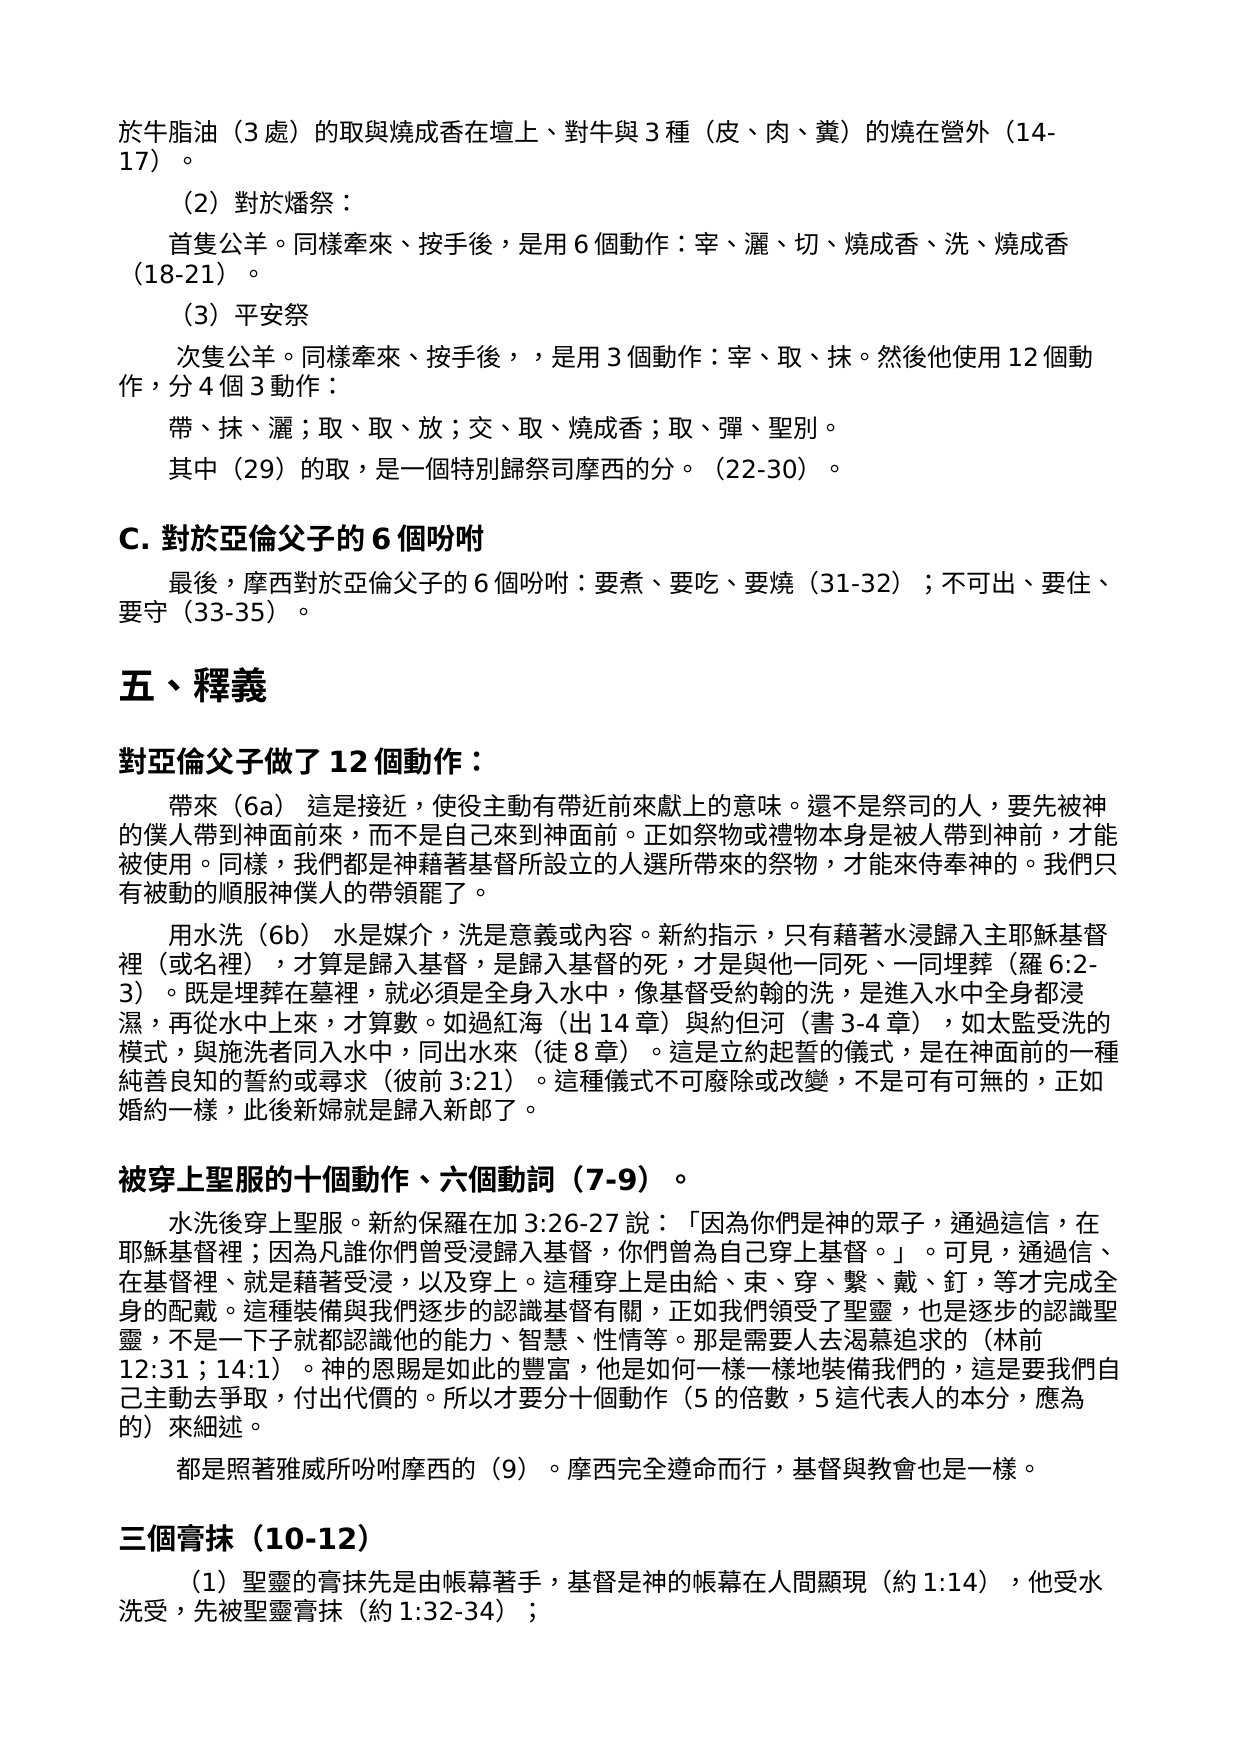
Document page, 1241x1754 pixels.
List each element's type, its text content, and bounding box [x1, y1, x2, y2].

text （2）對於燔祭： [118, 189, 1122, 218]
text 於牛脂油（3處）的取與燒成香在壇上、對牛與3種（皮、肉、糞）的燒在營外（14-17）。 [118, 118, 1122, 176]
subtitle 五、釋義 [118, 664, 1122, 708]
text 次隻公羊。同樣牽來、按手後，，是用3個動作：宰、取、抹。然後他使用12個動作，分4個3動作： [118, 343, 1122, 401]
text 最後，摩西對於亞倫父子的6個吩咐：要煮、要吃、要燒（31-32）；不可出、要住、要守（33-35）。 [118, 569, 1122, 627]
text 首隻公羊。同樣牽來、按手後，是用6個動作：宰、灑、切、燒成香、洗、燒成香（18-21）。 [118, 231, 1122, 289]
subtitle 被穿上聖服的十個動作、六個動詞（7-9）。 [118, 1163, 1122, 1197]
subtitle C. 對於亞倫父子的6個吩咐 [118, 522, 1122, 556]
text 都是照著雅威所吩咐摩西的（9）。摩西完全遵命而行，基督與教會也是一樣。 [118, 1455, 1122, 1484]
text 帶來（6a） 這是接近，使役主動有帶近前來獻上的意味。還不是祭司的人，要先被神的僕人帶到神面前來，而不是自己來到神面前。正如祭物或禮物本身是被人帶到神前，才能被使用。同樣，我們都是神藉著基督所設立的人選所帶來的祭物，才能來侍奉神的。我們只有被動的順服神僕人的帶領罷了。 [118, 792, 1122, 909]
text 其中（29）的取，是一個特別歸祭司摩西的分。（22-30）。 [118, 456, 1122, 485]
text （3）平安祭 [118, 301, 1122, 331]
subtitle 三個膏抹（10-12） [118, 1522, 1122, 1556]
text 用水洗（6b） 水是媒介，洗是意義或內容。新約指示，只有藉著水浸歸入主耶穌基督裡（或名裡），才算是歸入基督，是歸入基督的死，才是與他一同死、一同埋葬（羅6:2-3）。既是埋葬在墓裡，就必須是全身入水中，像基督受約翰的洗，是進入水中全身都浸濕，再從水中上來，才算數。如過紅海（出14章）與約但河（書3-4章），如太監受洗的模式，與施洗者同入水中，同出水來（徒8章）。這是立約起誓的儀式，是在神面前的一種純善良知的誓約或尋求（彼前3:21）。這種儀式不可廢除或改變，不是可有可無的，正如婚約一樣，此後新婦就是歸入新郎了。 [118, 921, 1122, 1126]
subtitle 對亞倫父子做了12個動作： [118, 746, 1122, 780]
text 帶、抹、灑；取、取、放；交、取、燒成香；取、彈、聖別。 [118, 414, 1122, 443]
text （1）聖靈的膏抹先是由帳幕著手，基督是神的帳幕在人間顯現（約1:14），他受水洗受，先被聖靈膏抹（約1:32-34）； [118, 1568, 1122, 1627]
text 水洗後穿上聖服。新約保羅在加3:26-27說：「因為你們是神的眾子，通過這信，在耶穌基督裡；因為凡誰你們曾受浸歸入基督，你們曾為自己穿上基督。」。可見，通過信、在基督裡、就是藉著受浸，以及穿上。這種穿上是由給、束、穿、繫、戴、釘，等才完成全身的配戴。這種裝備與我們逐步的認識基督有關，正如我們領受了聖靈，也是逐步的認識聖靈，不是一下子就都認識他的能力、智慧、性情等。那是需要人去渴慕追求的（林前12:31；14:1）。神的恩賜是如此的豐富，他是如何一樣一樣地裝備我們的，這是要我們自己主動去爭取，付出代價的。所以才要分十個動作（5的倍數，5這代表人的本分，應為的）來細述。 [118, 1209, 1122, 1443]
